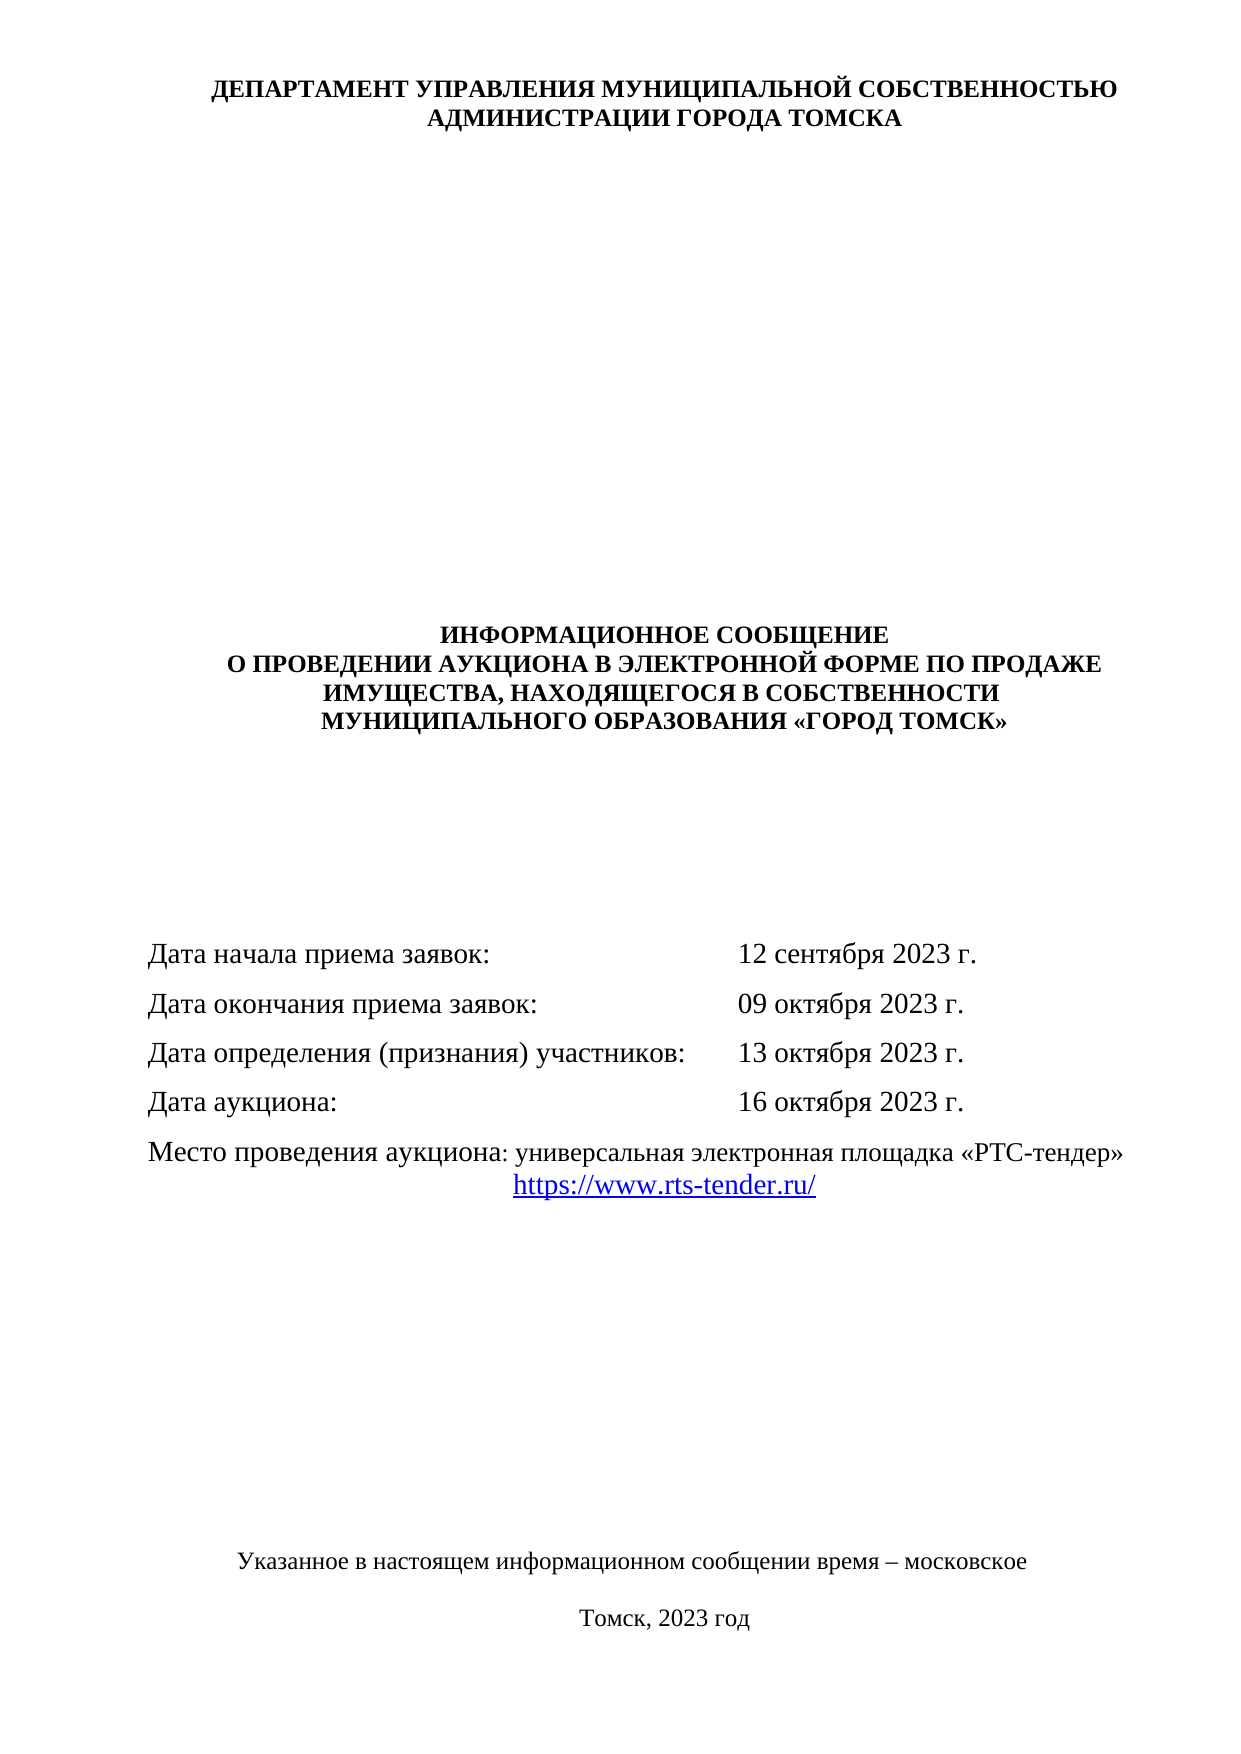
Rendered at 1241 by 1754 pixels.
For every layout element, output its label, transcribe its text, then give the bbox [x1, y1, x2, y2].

text Указанное в настоящем информационном сообщении время – московское [148, 1546, 1181, 1575]
text О ПРОВЕДЕНИИ АУКЦИОНА В ЭЛЕКТРОННОЙ ФОРМЕ ПО ПРОДАЖЕ ИМУЩЕСТВА, НАХОДЯЩЕГОСЯ В СОБСТВЕННОСТИ [148, 649, 1181, 706]
text ИНФОРМАЦИОННОЕ СООБЩЕНИЕ [148, 620, 1181, 649]
text ДЕПАРТАМЕНТ УПРАВЛЕНИЯ МУНИЦИПАЛЬНОЙ СОБСТВЕННОСТЬЮ [148, 74, 1181, 103]
text Дата окончания приема заявок: 09 октября 2023 г. [148, 986, 1175, 1019]
text https://www.rts-tender.ru/ [148, 1167, 1181, 1201]
text Место проведения аукциона: универсальная электронная площадка «РТС-тендер» [148, 1134, 1181, 1167]
text Дата аукциона: 16 октября 2023 г. [148, 1084, 1175, 1118]
text МУНИЦИПАЛЬНОГО ОБРАЗОВАНИЯ «ГОРОД ТОМСК» [148, 706, 1181, 735]
text Дата начала приема заявок: 12 сентября 2023 г. [148, 936, 1175, 970]
text АДМИНИСТРАЦИИ ГОРОДА ТОМСКА [148, 103, 1181, 131]
text Дата определения (признания) участников: 13 октября 2023 г. [148, 1035, 1175, 1069]
text Томск, 2023 год [148, 1603, 1181, 1632]
